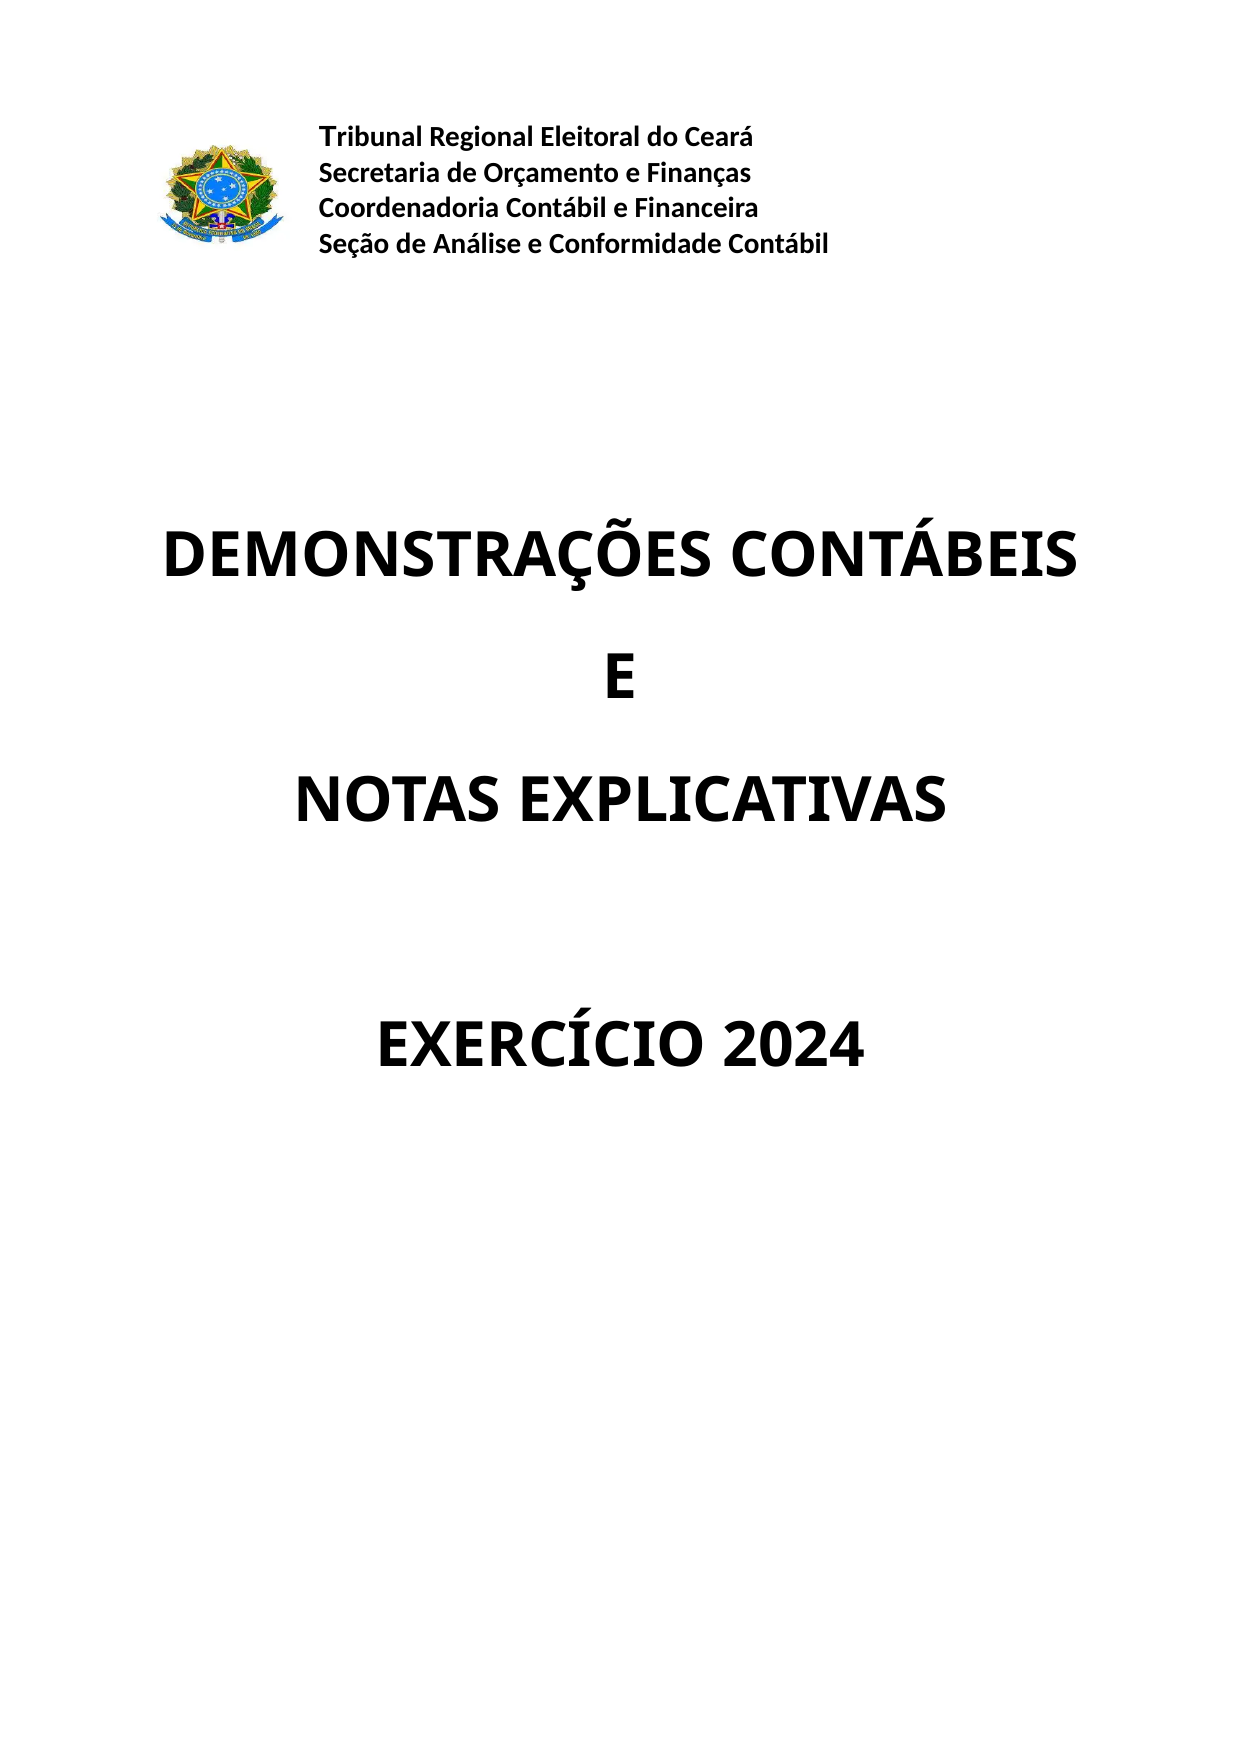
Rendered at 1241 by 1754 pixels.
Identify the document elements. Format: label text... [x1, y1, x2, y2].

title NOTAS EXPLICATIVAS [118, 754, 1122, 840]
table_header [118, 118, 319, 320]
title DEMONSTRAÇÕES CONTÁBEIS [118, 509, 1122, 594]
title E [118, 632, 1122, 717]
title EXERCÍCIO 2024 [118, 1000, 1122, 1085]
table_header Tribunal Regional Eleitoral do Ceará Secretaria de Orçamento e Finanças Coordenadoria Contábil e Financeira Seção de Análise e Conformidade Contábil [319, 118, 1051, 320]
picture [140, 131, 302, 258]
